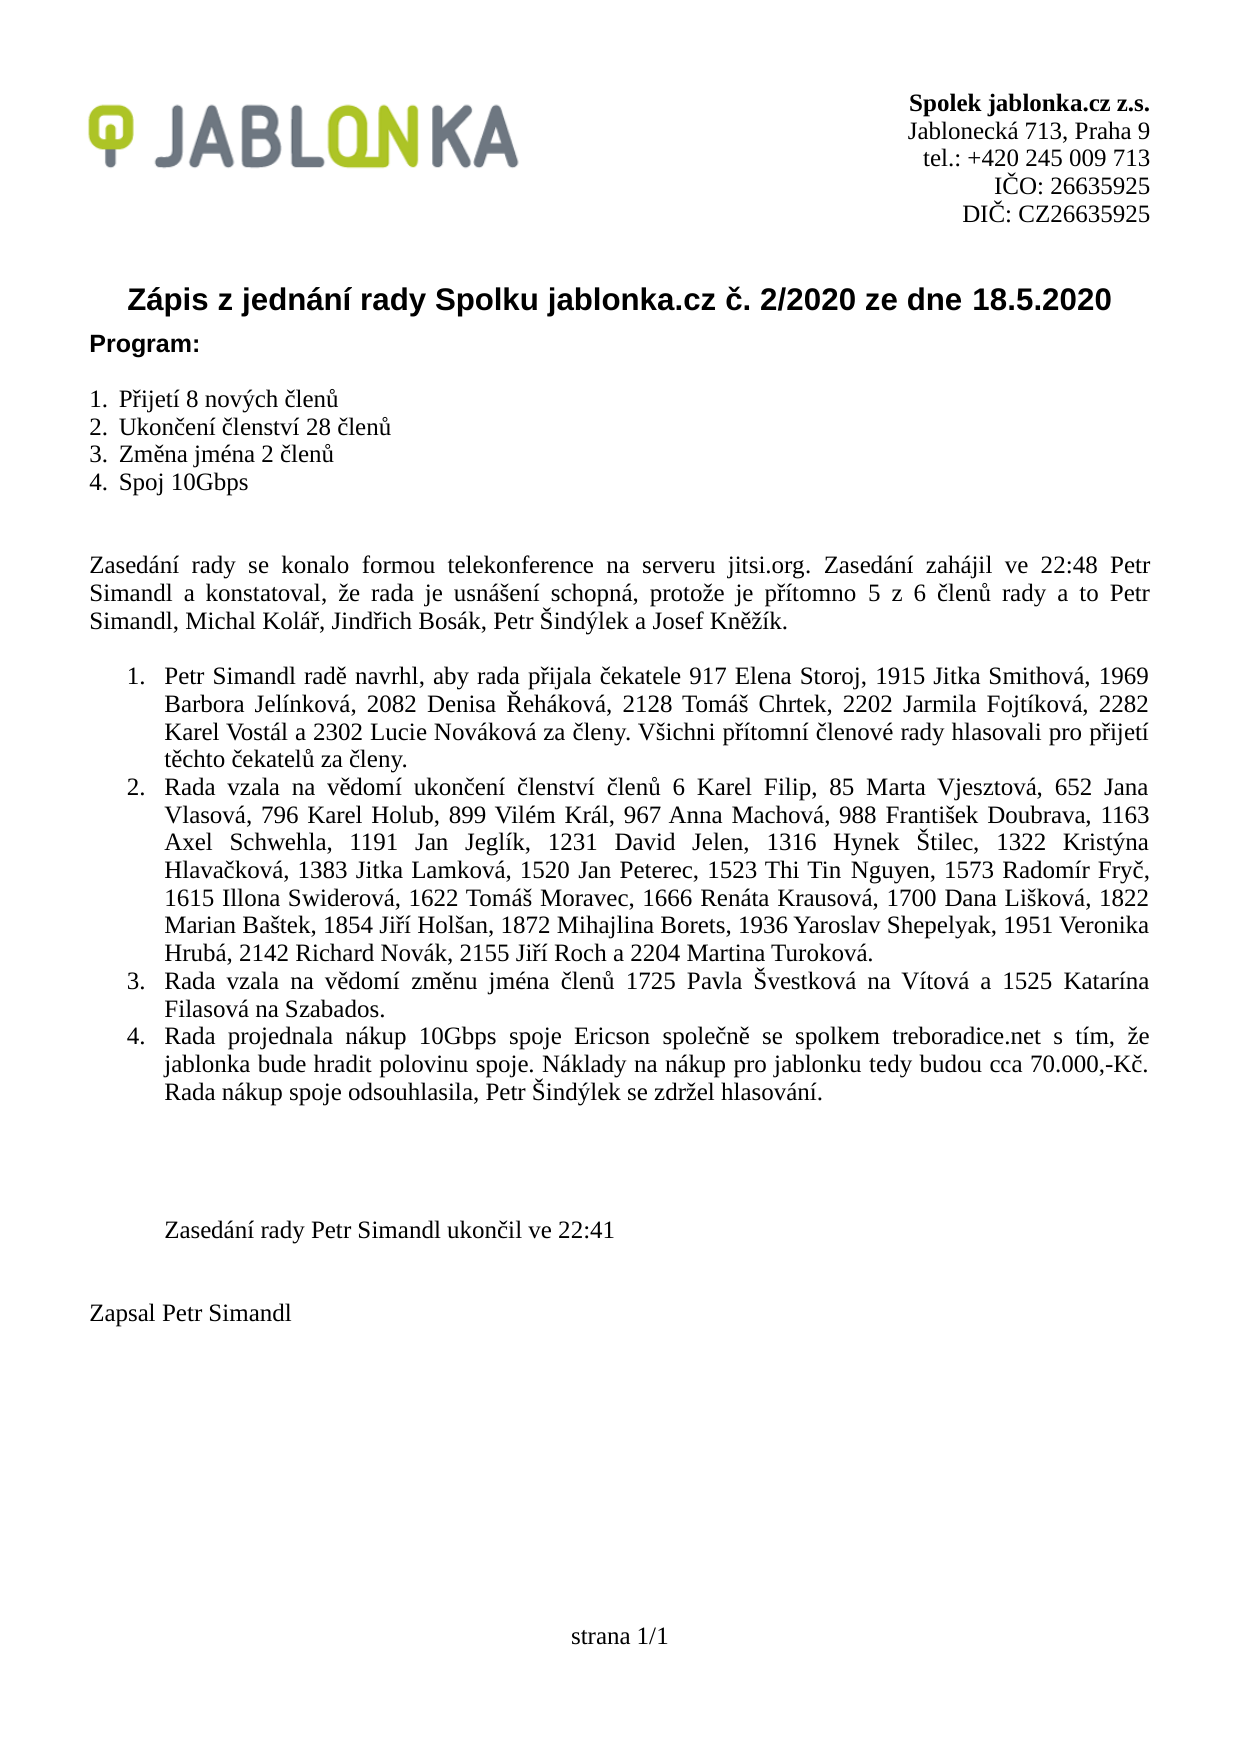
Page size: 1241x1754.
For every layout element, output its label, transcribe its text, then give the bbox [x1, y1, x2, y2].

list Spoj 10Gbps [89, 468, 1150, 496]
text Zasedání rady se konalo formou telekonference na serveru jitsi.org. Zasedání zahájil ve 22:48 Petr Simandl a konstatoval, že rada je usnášení schopná, protože je přítomno 5 z 6 členů rady a to Petr Simandl, Michal Kolář, Jindřich Bosák, Petr Šindýlek a Josef Kněžík. [89, 551, 1150, 634]
list Zasedání rady Petr Simandl ukončil ve 22:41 [127, 1216, 1150, 1244]
picture [71, 89, 535, 184]
list Ukončení členství 28 členů [89, 413, 1150, 441]
subtitle Zápis z jednání rady Spolku jablonka.cz č. 2/2020 ze dne 18.5.2020 [89, 282, 1150, 317]
list Změna jména 2 členů [89, 441, 1150, 468]
list Petr Simandl radě navrhl, aby rada přijala čekatele 917 Elena Storoj, 1915 Jitka Smithová, 1969 Barbora Jelínková, 2082 Denisa Řeháková, 2128 Tomáš Chrtek, 2202 Jarmila Fojtíková, 2282 Karel Vostál a 2302 Lucie Nováková za členy. Všichni přítomní členové rady hlasovali pro přijetí těchto čekatelů za členy. [127, 662, 1150, 773]
text Zapsal Petr Simandl [89, 1299, 1150, 1327]
list Rada vzala na vědomí ukončení členství členů 6 Karel Filip, 85 Marta Vjesztová, 652 Jana Vlasová, 796 Karel Holub, 899 Vilém Král, 967 Anna Machová, 988 František Doubrava, 1163 Axel Schwehla, 1191 Jan Jeglík, 1231 David Jelen, 1316 Hynek Štilec, 1322 Kristýna Hlavačková, 1383 Jitka Lamková, 1520 Jan Peterec, 1523 Thi Tin Nguyen, 1573 Radomír Fryč, 1615 Illona Swiderová, 1622 Tomáš Moravec, 1666 Renáta Krausová, 1700 Dana Lišková, 1822 Marian Baštek, 1854 Jiří Holšan, 1872 Mihajlina Borets, 1936 Yaroslav Shepelyak, 1951 Veronika Hrubá, 2142 Richard Novák, 2155 Jiří Roch a 2204 Martina Turoková. [127, 773, 1150, 967]
list Rada projednala nákup 10Gbps spoje Ericson společně se spolkem treboradice.net s tím, že jablonka bude hradit polovinu spoje. Náklady na nákup pro jablonku tedy budou cca 70.000,-Kč. Rada nákup spoje odsouhlasila, Petr Šindýlek se zdržel hlasování. [127, 1022, 1150, 1106]
text Program: [89, 329, 1150, 357]
list Rada vzala na vědomí změnu jména členů 1725 Pavla Švestková na Vítová a 1525 Katarína Filasová na Szabados. [127, 967, 1150, 1022]
list Přijetí 8 nových členů [89, 385, 1150, 413]
